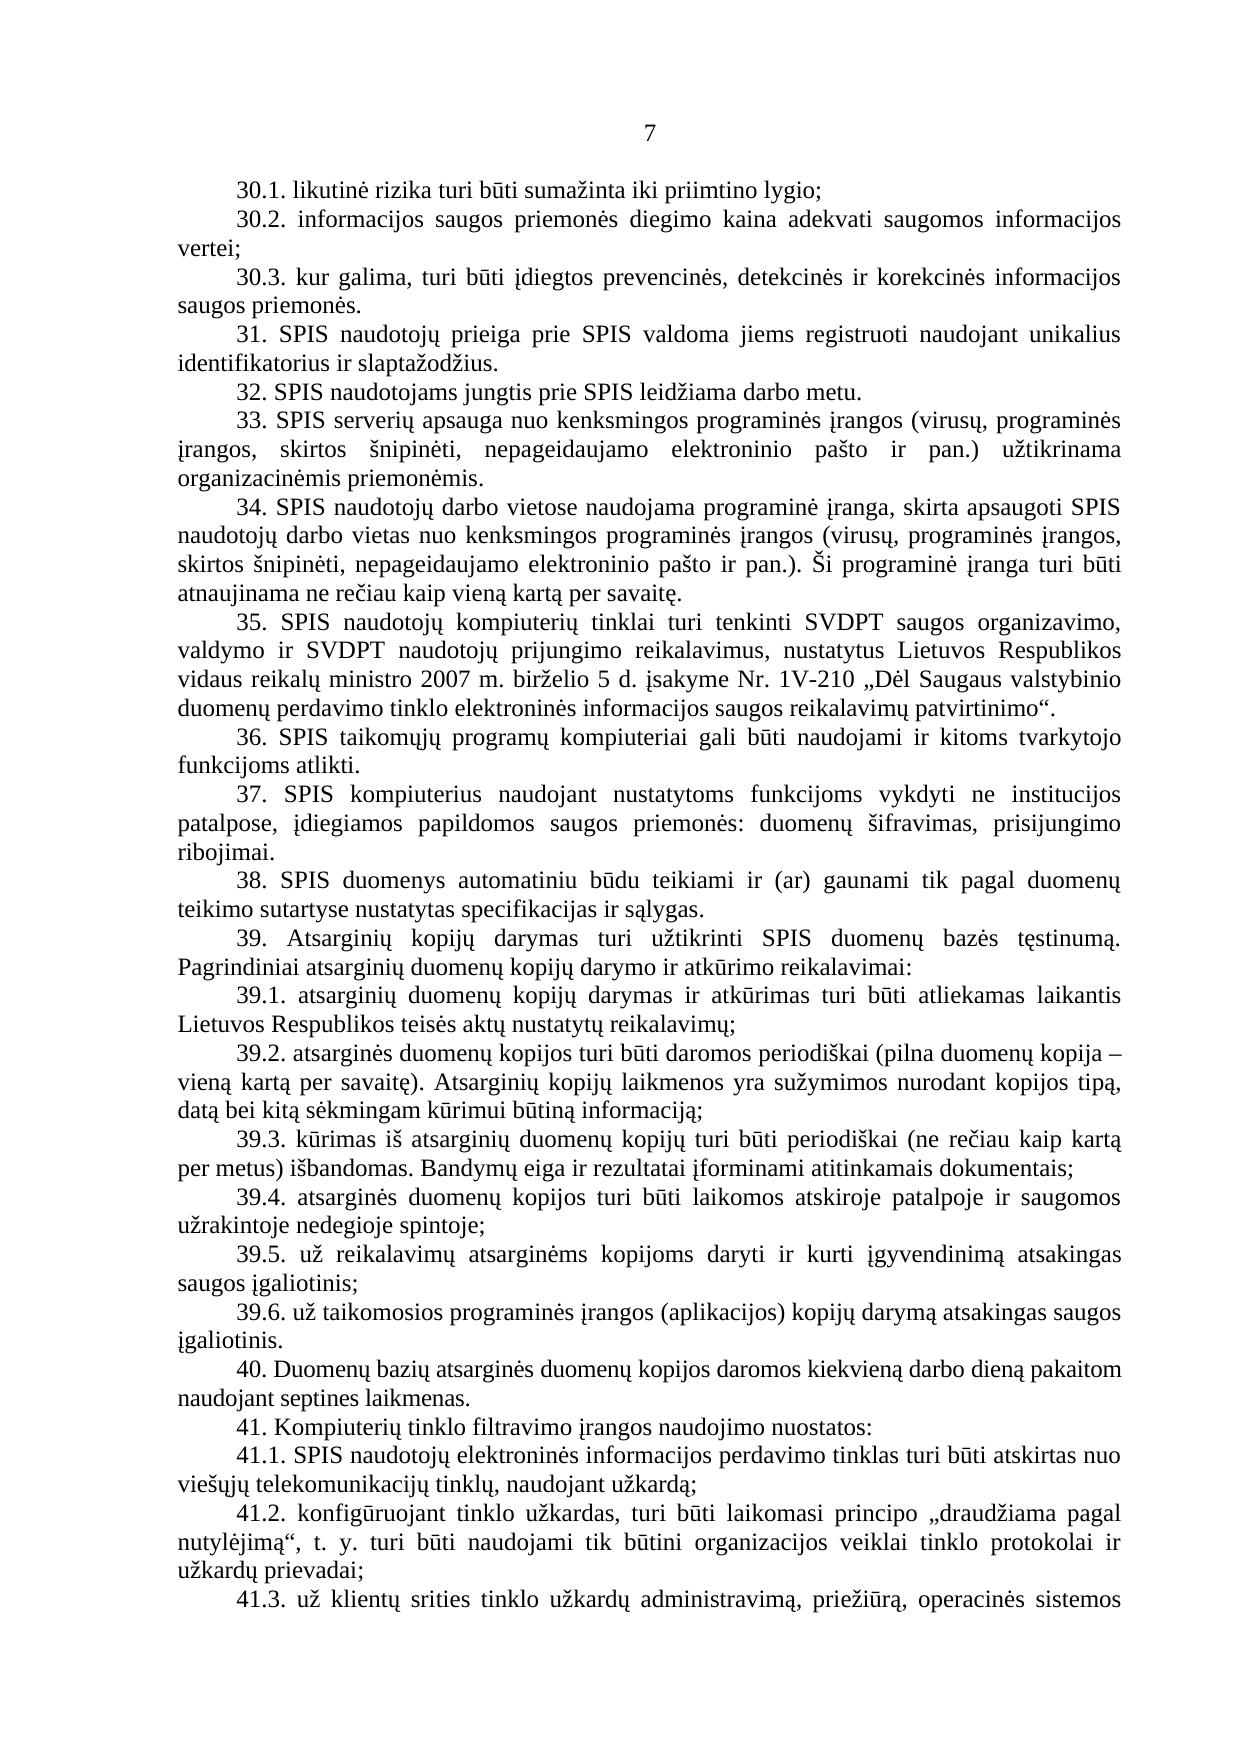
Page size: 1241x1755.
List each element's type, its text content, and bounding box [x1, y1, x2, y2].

text 36. SPIS taikomųjų programų kompiuteriai gali būti naudojami ir kitoms tvarkytojo funkcijoms atlikti. [177, 722, 1122, 779]
text 41.2. konfigūruojant tinklo užkardas, turi būti laikomasi principo „draudžiama pagal nutylėjimą“, t. y. turi būti naudojami tik būtini organizacijos veiklai tinklo protokolai ir užkardų prievadai; [177, 1498, 1122, 1584]
text 39.5. už reikalavimų atsarginėms kopijoms daryti ir kurti įgyvendinimą atsakingas saugos įgaliotinis; [177, 1239, 1122, 1297]
text 32. SPIS naudotojams jungtis prie SPIS leidžiama darbo metu. [177, 377, 1122, 406]
text 41.3. už klientų srities tinklo užkardų administravimą, priežiūrą, operacinės sistemos [177, 1584, 1122, 1613]
text 39. Atsarginių kopijų darymas turi užtikrinti SPIS duomenų bazės tęstinumą. Pagrindiniai atsarginių duomenų kopijų darymo ir atkūrimo reikalavimai: [177, 923, 1122, 981]
text 39.3. kūrimas iš atsarginių duomenų kopijų turi būti periodiškai (ne rečiau kaip kartą per metus) išbandomas. Bandymų eiga ir rezultatai įforminami atitinkamais dokumentais; [177, 1124, 1122, 1182]
text 30.1. likutinė rizika turi būti sumažinta iki priimtino lygio; [177, 176, 1122, 204]
text 37. SPIS kompiuterius naudojant nustatytoms funkcijoms vykdyti ne institucijos patalpose, įdiegiamos papildomos saugos priemonės: duomenų šifravimas, prisijungimo ribojimai. [177, 779, 1122, 866]
text 38. SPIS duomenys automatiniu būdu teikiami ir (ar) gaunami tik pagal duomenų teikimo sutartyse nustatytas specifikacijas ir sąlygas. [177, 866, 1122, 923]
text 30.2. informacijos saugos priemonės diegimo kaina adekvati saugomos informacijos vertei; [177, 204, 1122, 262]
text 41. Kompiuterių tinklo filtravimo įrangos naudojimo nuostatos: [177, 1412, 1122, 1441]
text 34. SPIS naudotojų darbo vietose naudojama programinė įranga, skirta apsaugoti SPIS naudotojų darbo vietas nuo kenksmingos programinės įrangos (virusų, programinės įrangos, skirtos šnipinėti, nepageidaujamo elektroninio pašto ir pan.). Ši programinė įranga turi būti atnaujinama ne rečiau kaip vieną kartą per savaitę. [177, 492, 1122, 607]
text 35. SPIS naudotojų kompiuterių tinklai turi tenkinti SVDPT saugos organizavimo, valdymo ir SVDPT naudotojų prijungimo reikalavimus, nustatytus Lietuvos Respublikos vidaus reikalų ministro 2007 m. birželio 5 d. įsakyme Nr. 1V-210 „Dėl Saugaus valstybinio duomenų perdavimo tinklo elektroninės informacijos saugos reikalavimų patvirtinimo“. [177, 607, 1122, 722]
text 39.4. atsarginės duomenų kopijos turi būti laikomos atskiroje patalpoje ir saugomos užrakintoje nedegioje spintoje; [177, 1182, 1122, 1239]
text 39.6. už taikomosios programinės įrangos (aplikacijos) kopijų darymą atsakingas saugos įgaliotinis. [177, 1297, 1122, 1354]
text 40. Duomenų bazių atsarginės duomenų kopijos daromos kiekvieną darbo dieną pakaitom naudojant septines laikmenas. [177, 1354, 1122, 1412]
text 33. SPIS serverių apsauga nuo kenksmingos programinės įrangos (virusų, programinės įrangos, skirtos šnipinėti, nepageidaujamo elektroninio pašto ir pan.) užtikrinama organizacinėmis priemonėmis. [177, 406, 1122, 492]
text 39.2. atsarginės duomenų kopijos turi būti daromos periodiškai (pilna duomenų kopija – vieną kartą per savaitę). Atsarginių kopijų laikmenos yra sužymimos nurodant kopijos tipą, datą bei kitą sėkmingam kūrimui būtiną informaciją; [177, 1038, 1122, 1124]
text 30.3. kur galima, turi būti įdiegtos prevencinės, detekcinės ir korekcinės informacijos saugos priemonės. [177, 262, 1122, 319]
text 41.1. SPIS naudotojų elektroninės informacijos perdavimo tinklas turi būti atskirtas nuo viešųjų telekomunikacijų tinklų, naudojant užkardą; [177, 1441, 1122, 1498]
text 31. SPIS naudotojų prieiga prie SPIS valdoma jiems registruoti naudojant unikalius identifikatorius ir slaptažodžius. [177, 319, 1122, 377]
text 39.1. atsarginių duomenų kopijų darymas ir atkūrimas turi būti atliekamas laikantis Lietuvos Respublikos teisės aktų nustatytų reikalavimų; [177, 981, 1122, 1038]
